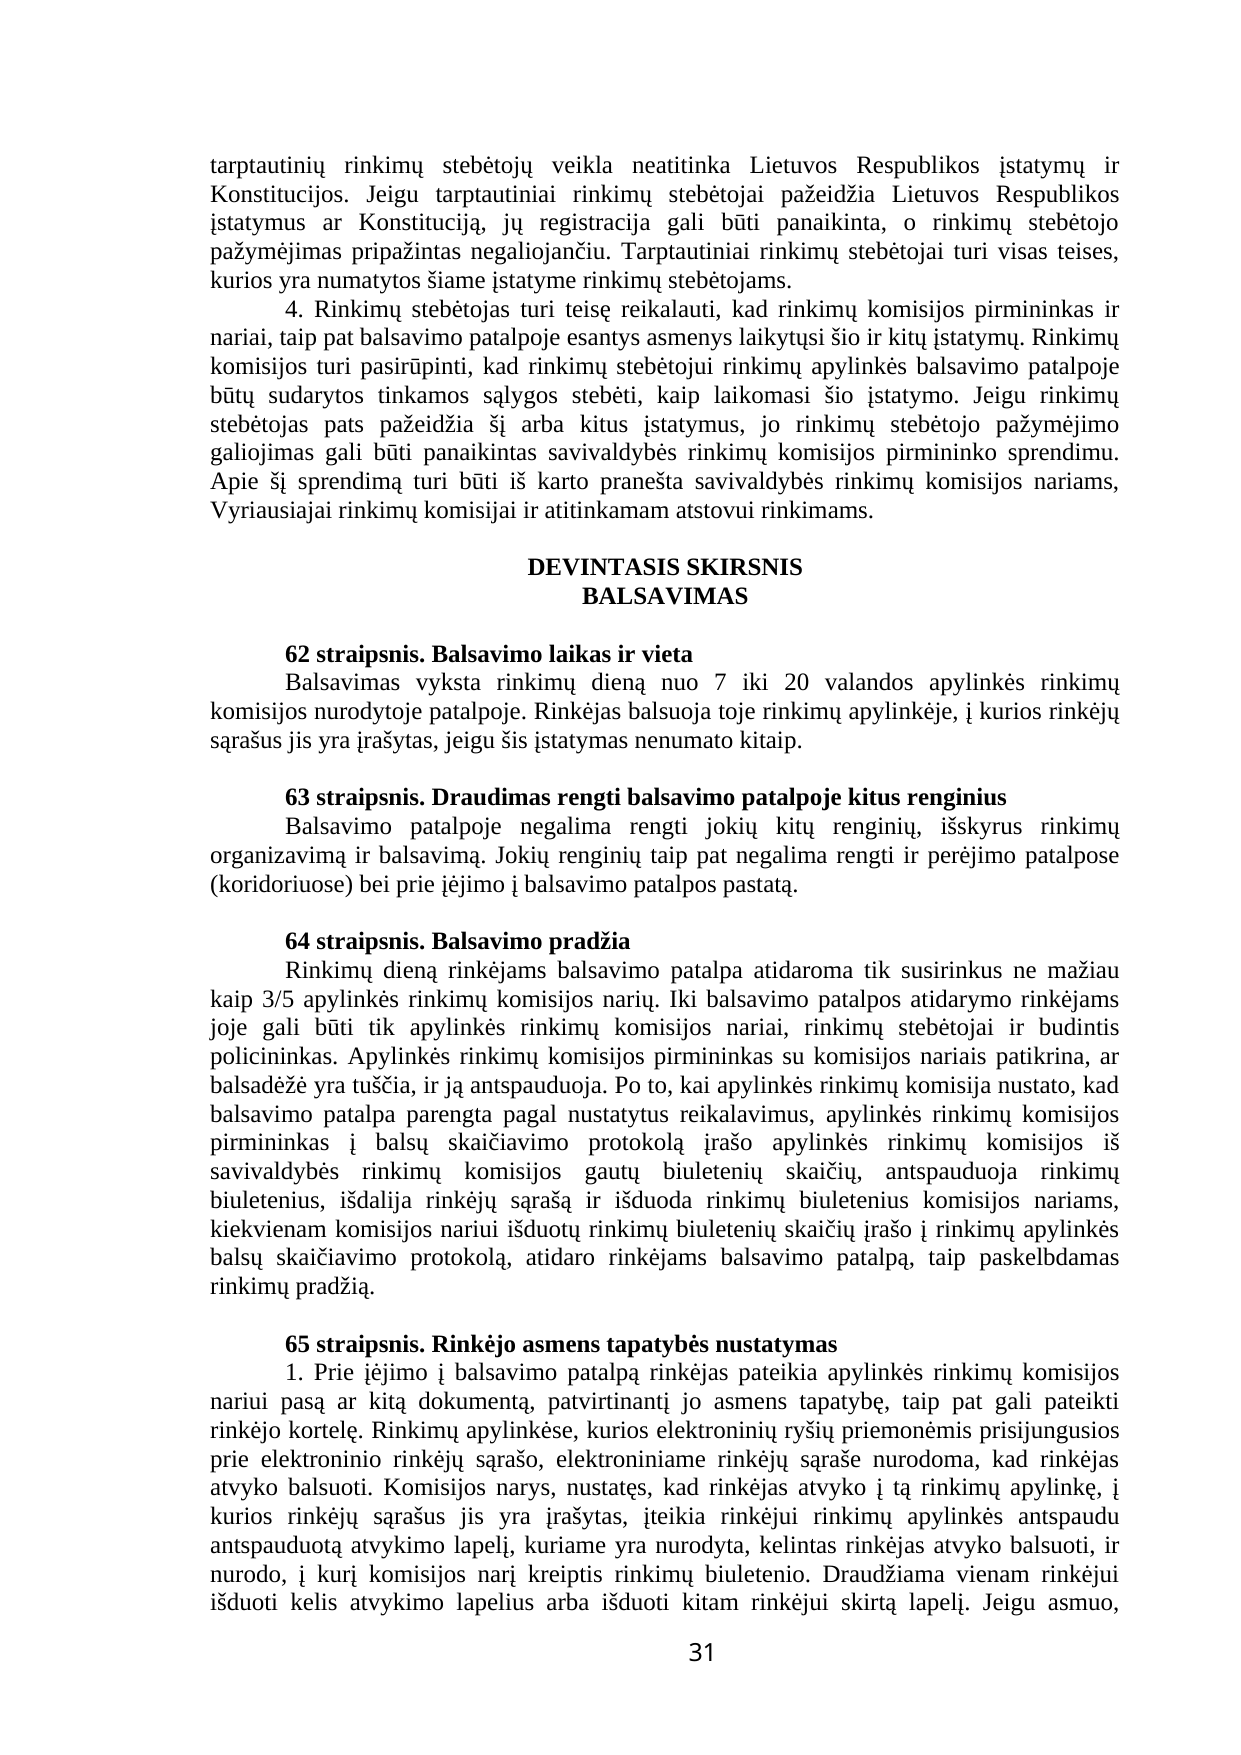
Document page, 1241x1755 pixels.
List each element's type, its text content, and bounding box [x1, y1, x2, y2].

text Rinkimų dieną rinkėjams balsavimo patalpa atidaroma tik susirinkus ne mažiau kaip 3/5 apylinkės rinkimų komisijos narių. Iki balsavimo patalpos atidarymo rinkėjams joje gali būti tik apylinkės rinkimų komisijos nariai, rinkimų stebėtojai ir budintis policininkas. Apylinkės rinkimų komisijos pirmininkas su komisijos nariais patikrina, ar balsadėžė yra tuščia, ir ją antspauduoja. Po to, kai apylinkės rinkimų komisija nustato, kad balsavimo patalpa parengta pagal nustatytus reikalavimus, apylinkės rinkimų komisijos pirmininkas į balsų skaičiavimo protokolą įrašo apylinkės rinkimų komisijos iš savivaldybės rinkimų komisijos gautų biuletenių skaičių, antspauduoja rinkimų biuletenius, išdalija rinkėjų sąrašą ir išduoda rinkimų biuletenius komisijos nariams, kiekvienam komisijos nariui išduotų rinkimų biuletenių skaičių įrašo į rinkimų apylinkės balsų skaičiavimo protokolą, atidaro rinkėjams balsavimo patalpą, taip paskelbdamas rinkimų pradžią. [210, 955, 1120, 1300]
text 63 straipsnis. Draudimas rengti balsavimo patalpoje kitus renginius [210, 782, 1120, 811]
text Balsavimo patalpoje negalima rengti jokių kitų renginių, išskyrus rinkimų organizavimą ir balsavimą. Jokių renginių taip pat negalima rengti ir perėjimo patalpose (koridoriuose) bei prie įėjimo į balsavimo patalpos pastatą. [210, 811, 1120, 897]
text BALSAVIMAS [210, 581, 1120, 610]
text 65 straipsnis. Rinkėjo asmens tapatybės nustatymas [210, 1329, 1120, 1357]
text tarptautinių rinkimų stebėtojų veikla neatitinka Lietuvos Respublikos įstatymų ir Konstitucijos. Jeigu tarptautiniai rinkimų stebėtojai pažeidžia Lietuvos Respublikos įstatymus ar Konstituciją, jų registracija gali būti panaikinta, o rinkimų stebėtojo pažymėjimas pripažintas negaliojančiu. Tarptautiniai rinkimų stebėtojai turi visas teises, kurios yra numatytos šiame įstatyme rinkimų stebėtojams. [210, 150, 1120, 294]
text DEVINTASIS SKIRSNIS [210, 552, 1120, 581]
text 4. Rinkimų stebėtojas turi teisę reikalauti, kad rinkimų komisijos pirmininkas ir nariai, taip pat balsavimo patalpoje esantys asmenys laikytųsi šio ir kitų įstatymų. Rinkimų komisijos turi pasirūpinti, kad rinkimų stebėtojui rinkimų apylinkės balsavimo patalpoje būtų sudarytos tinkamos sąlygos stebėti, kaip laikomasi šio įstatymo. Jeigu rinkimų stebėtojas pats pažeidžia šį arba kitus įstatymus, jo rinkimų stebėtojo pažymėjimo galiojimas gali būti panaikintas savivaldybės rinkimų komisijos pirmininko sprendimu. Apie šį sprendimą turi būti iš karto pranešta savivaldybės rinkimų komisijos nariams, Vyriausiajai rinkimų komisijai ir atitinkamam atstovui rinkimams. [210, 294, 1120, 524]
text 1. Prie įėjimo į balsavimo patalpą rinkėjas pateikia apylinkės rinkimų komisijos nariui pasą ar kitą dokumentą, patvirtinantį jo asmens tapatybę, taip pat gali pateikti rinkėjo kortelę. Rinkimų apylinkėse, kurios elektroninių ryšių priemonėmis prisijungusios prie elektroninio rinkėjų sąrašo, elektroniniame rinkėjų sąraše nurodoma, kad rinkėjas atvyko balsuoti. Komisijos narys, nustatęs, kad rinkėjas atvyko į tą rinkimų apylinkę, į kurios rinkėjų sąrašus jis yra įrašytas, įteikia rinkėjui rinkimų apylinkės antspaudu antspauduotą atvykimo lapelį, kuriame yra nurodyta, kelintas rinkėjas atvyko balsuoti, ir nurodo, į kurį komisijos narį kreiptis rinkimų biuletenio. Draudžiama vienam rinkėjui išduoti kelis atvykimo lapelius arba išduoti kitam rinkėjui skirtą lapelį. Jeigu asmuo, [210, 1357, 1120, 1616]
text 62 straipsnis. Balsavimo laikas ir vieta [210, 639, 1120, 667]
text 64 straipsnis. Balsavimo pradžia [210, 926, 1120, 955]
text Balsavimas vyksta rinkimų dieną nuo 7 iki 20 valandos apylinkės rinkimų komisijos nurodytoje patalpoje. Rinkėjas balsuoja toje rinkimų apylinkėje, į kurios rinkėjų sąrašus jis yra įrašytas, jeigu šis įstatymas nenumato kitaip. [210, 667, 1120, 754]
